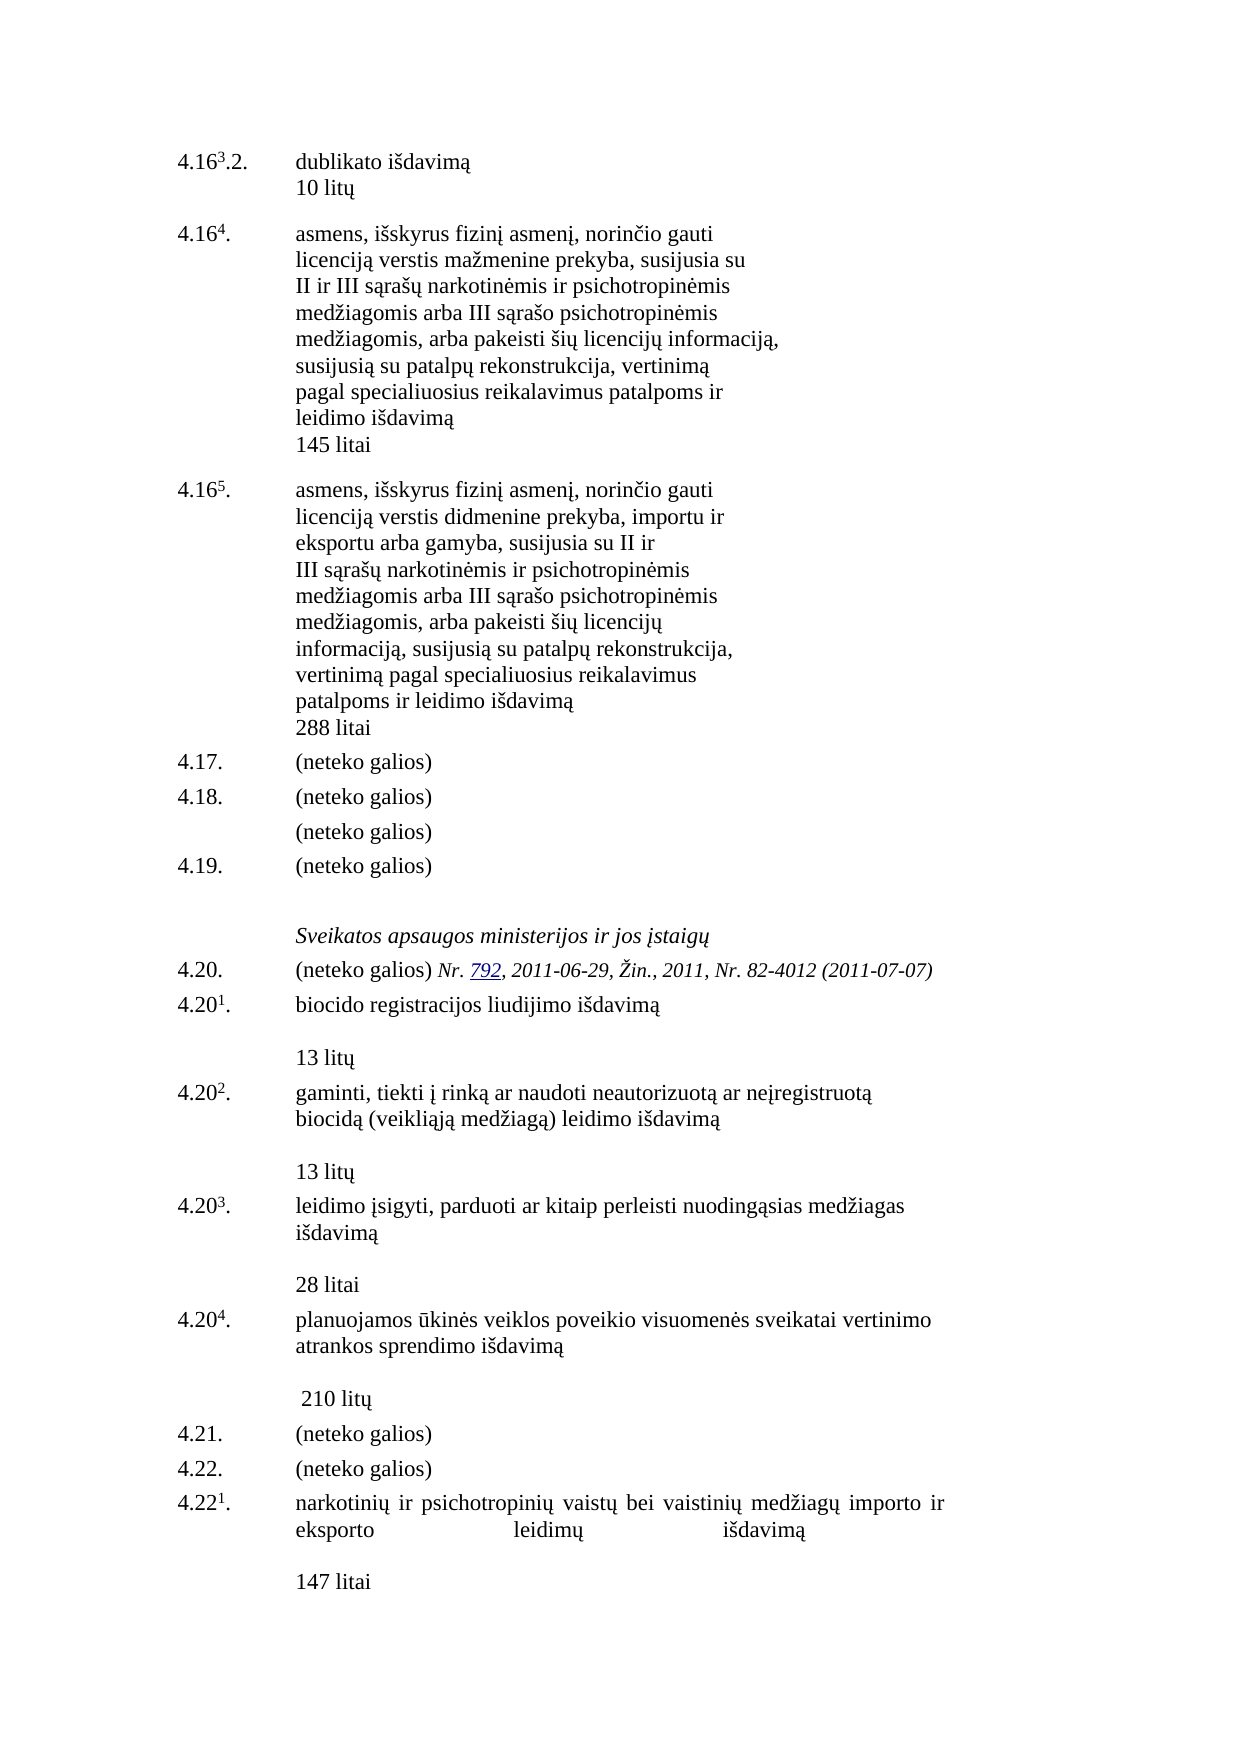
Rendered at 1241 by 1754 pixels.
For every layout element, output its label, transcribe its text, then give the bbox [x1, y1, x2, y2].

text II ir III sąrašų narkotinėmis ir psichotropinėmis [177, 273, 1122, 299]
text 4.201. biocido registracijos liudijimo išdavimą 13 litų [177, 991, 945, 1070]
text 4.164. asmens, išskyrus fizinį asmenį, norinčio gauti [177, 209, 1122, 246]
text eksportu arba gamyba, susijusia su II ir [177, 529, 1122, 556]
text 4.22. (neteko galios) [177, 1454, 945, 1481]
text informaciją, susijusią su patalpų rekonstrukcija, [177, 635, 1122, 661]
text 4.21. (neteko galios) [177, 1420, 945, 1446]
text (neteko galios) [177, 818, 945, 844]
text licenciją verstis mažmenine prekyba, susijusia su [177, 246, 1122, 273]
text leidimo išdavimą 145 litai [177, 404, 945, 457]
text pagal specialiuosius reikalavimus patalpoms ir [177, 378, 1122, 404]
text patalpoms ir leidimo išdavimą 288 litai [177, 687, 945, 740]
text vertinimą pagal specialiuosius reikalavimus [177, 661, 1122, 687]
text Sveikatos apsaugos ministerijos ir jos įstaigų [177, 922, 945, 948]
text susijusią su patalpų rekonstrukcija, vertinimą [177, 352, 1122, 378]
text medžiagomis arba III sąrašo psichotropinėmis [177, 299, 1122, 325]
text medžiagomis, arba pakeisti šių licencijų [177, 608, 1122, 635]
text III sąrašų narkotinėmis ir psichotropinėmis [177, 556, 1122, 582]
text 4.202. gaminti, tiekti į rinką ar naudoti neautorizuotą ar neįregistruotą biocidą (veikliąją medžiagą) leidimo išdavimą 13 litų [177, 1079, 945, 1184]
text 4.203. leidimo įsigyti, parduoti ar kitaip perleisti nuodingąsias medžiagas išdavimą 28 litai [177, 1192, 945, 1298]
text 4.17. (neteko galios) [177, 748, 945, 775]
text 4.165. asmens, išskyrus fizinį asmenį, norinčio gauti [177, 465, 1122, 503]
text 4.221. narkotinių ir psichotropinių vaistų bei vaistinių medžiagų importo ir eksporto leidimų išdavimą 147 litai [177, 1489, 945, 1595]
text 4.163.2. dublikato išdavimą 10 litų [177, 148, 945, 200]
text 4.20. (neteko galios) Nr. 792, 2011-06-29, Žin., 2011, Nr. 82-4012 (2011-07-07) [177, 957, 945, 983]
text licenciją verstis didmenine prekyba, importu ir [177, 503, 1122, 529]
text medžiagomis, arba pakeisti šių licencijų informaciją, [177, 325, 1122, 352]
text 4.204. planuojamos ūkinės veiklos poveikio visuomenės sveikatai vertinimo atrankos sprendimo išdavimą 210 litų [177, 1306, 945, 1412]
text 4.18. (neteko galios) [177, 783, 945, 809]
text medžiagomis arba III sąrašo psichotropinėmis [177, 582, 1122, 608]
text 4.19. (neteko galios) [177, 852, 945, 879]
